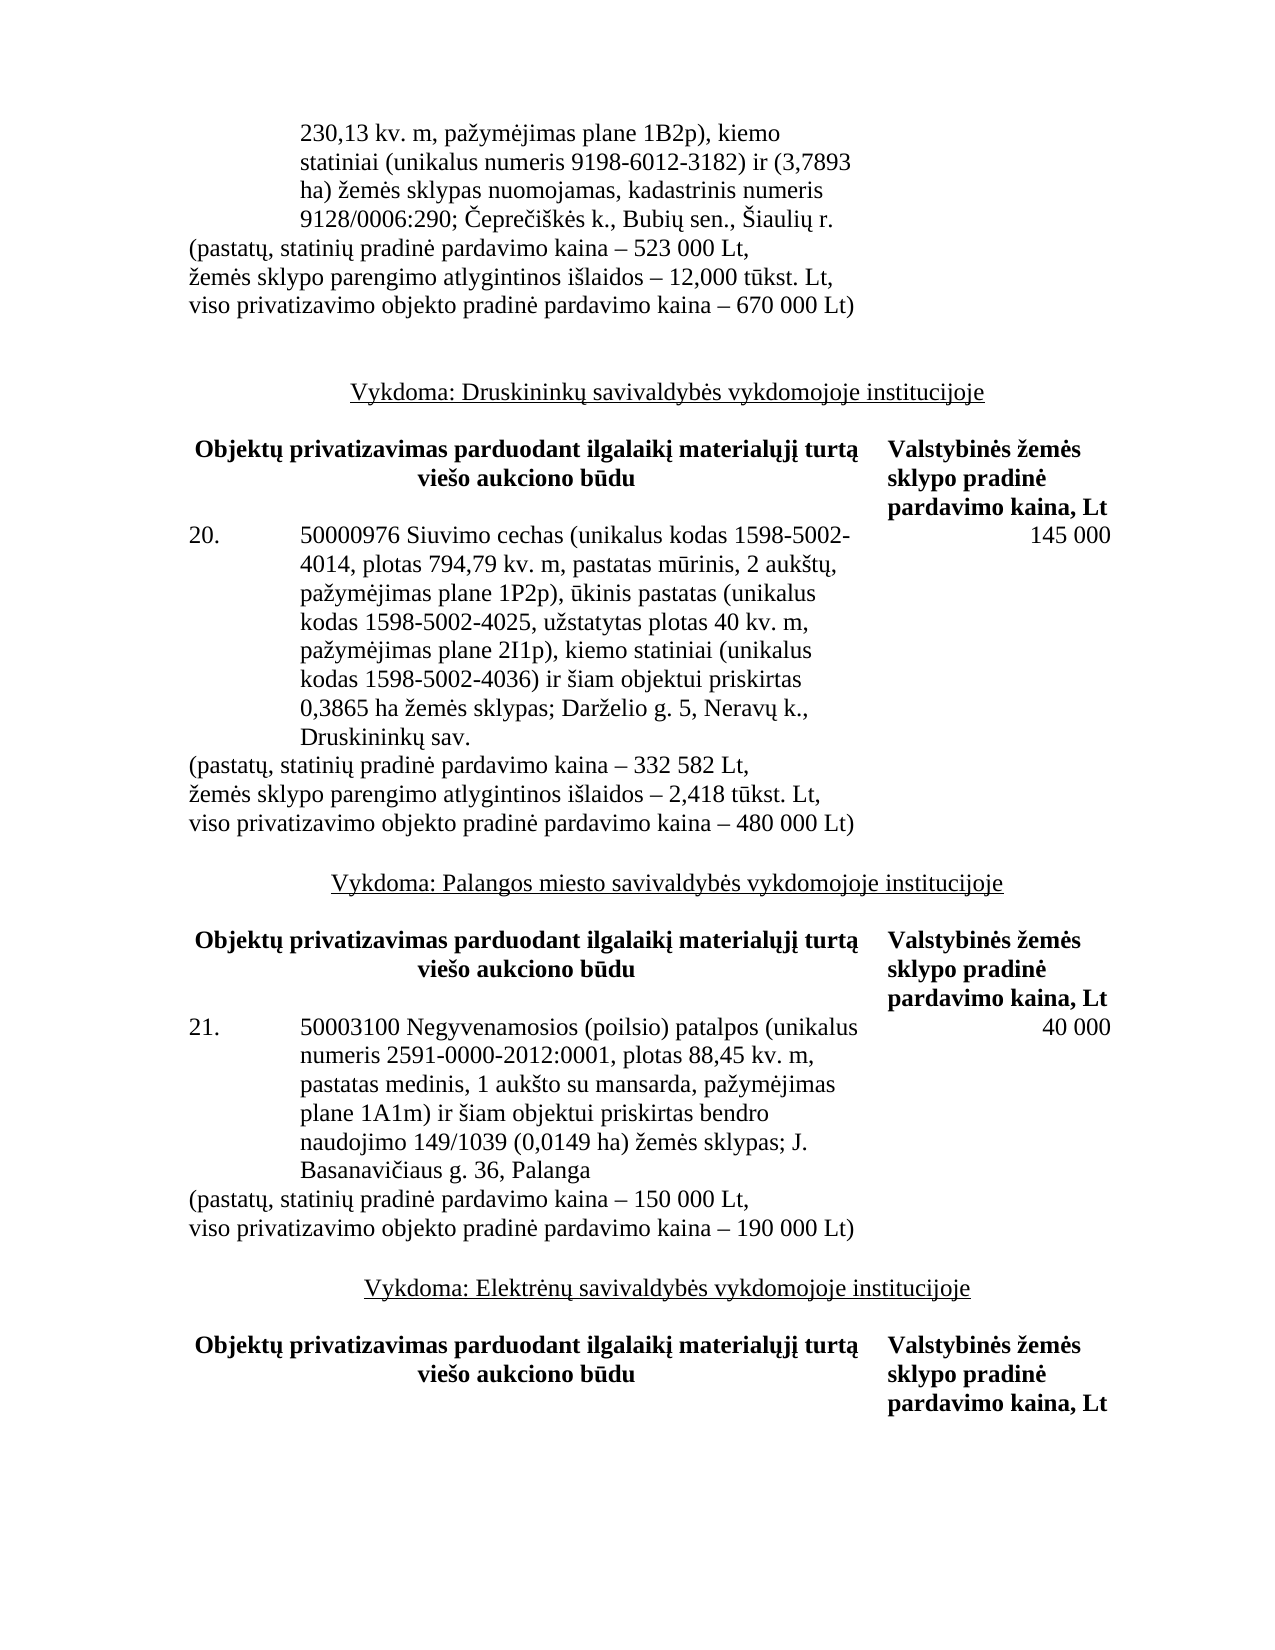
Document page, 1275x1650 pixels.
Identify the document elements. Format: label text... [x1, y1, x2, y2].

table_header Objektų privatizavimas parduodant ilgalaikį materialųjį turtą viešo aukciono būdu [177, 1330, 876, 1417]
text Vykdoma: Elektrėnų savivaldybės vykdomojoje institucijoje [177, 1273, 1157, 1302]
table_header Valstybinės žemės sklypo pradinė pardavimo kaina, Lt [876, 434, 1122, 521]
table_cell [952, 319, 1122, 348]
table_header Objektų privatizavimas parduodant ilgalaikį materialųjį turtą viešo aukciono būdu [177, 434, 876, 521]
table_cell [876, 1184, 1122, 1242]
table_header Valstybinės žemės sklypo pradinė pardavimo kaina, Lt [876, 926, 1122, 1012]
text Vykdoma: Druskininkų savivaldybės vykdomojoje institucijoje [177, 377, 1157, 406]
table_cell [247, 319, 952, 348]
table_cell [876, 118, 1122, 233]
table_cell (pastatų, statinių pradinė pardavimo kaina – 332 582 Lt, žemės sklypo parengimo atlygintinos išlaidos – 2,418 tūkst. Lt, viso privatizavimo objekto pradinė pardavimo kaina – 480 000 Lt) [177, 751, 876, 837]
table_cell 21. [177, 1012, 288, 1184]
table_cell 20. [177, 521, 288, 751]
table_cell 230,13 kv. m, pažymėjimas plane 1B2p), kiemo statiniai (unikalus numeris 9198-6012-3182) ir (3,7893 ha) žemės sklypas nuomojamas, kadastrinis numeris 9128/0006:290; Čeprečiškės k., Bubių sen., Šiaulių r. [289, 118, 876, 233]
table_cell (pastatų, statinių pradinė pardavimo kaina – 523 000 Lt, žemės sklypo parengimo atlygintinos išlaidos – 12,000 tūkst. Lt, viso privatizavimo objekto pradinė pardavimo kaina – 670 000 Lt) [177, 233, 876, 319]
table_cell (pastatų, statinių pradinė pardavimo kaina – 150 000 Lt, viso privatizavimo objekto pradinė pardavimo kaina – 190 000 Lt) [177, 1184, 876, 1242]
table_cell [876, 751, 1122, 837]
table_header Valstybinės žemės sklypo pradinė pardavimo kaina, Lt [876, 1330, 1122, 1417]
table_cell [177, 118, 288, 233]
table_cell 145 000 [876, 521, 1122, 751]
table_cell [177, 319, 247, 348]
table_cell 50003100 Negyvenamosios (poilsio) patalpos (unikalus numeris 2591-0000-2012:0001, plotas 88,45 kv. m, pastatas medinis, 1 aukšto su mansarda, pažymėjimas plane 1A1m) ir šiam objektui priskirtas bendro naudojimo 149/1039 (0,0149 ha) žemės sklypas; J. Basanavičiaus g. 36, Palanga [289, 1012, 876, 1184]
table_cell 40 000 [876, 1012, 1122, 1184]
text Vykdoma: Palangos miesto savivaldybės vykdomojoje institucijoje [177, 868, 1157, 897]
table_cell [876, 233, 1122, 319]
table_header Objektų privatizavimas parduodant ilgalaikį materialųjį turtą viešo aukciono būdu [177, 926, 876, 1012]
table_cell 50000976 Siuvimo cechas (unikalus kodas 1598-5002-4014, plotas 794,79 kv. m, pastatas mūrinis, 2 aukštų, pažymėjimas plane 1P2p), ūkinis pastatas (unikalus kodas 1598-5002-4025, užstatytas plotas 40 kv. m, pažymėjimas plane 2I1p), kiemo statiniai (unikalus kodas 1598-5002-4036) ir šiam objektui priskirtas 0,3865 ha žemės sklypas; Darželio g. 5, Neravų k., Druskininkų sav. [289, 521, 876, 751]
